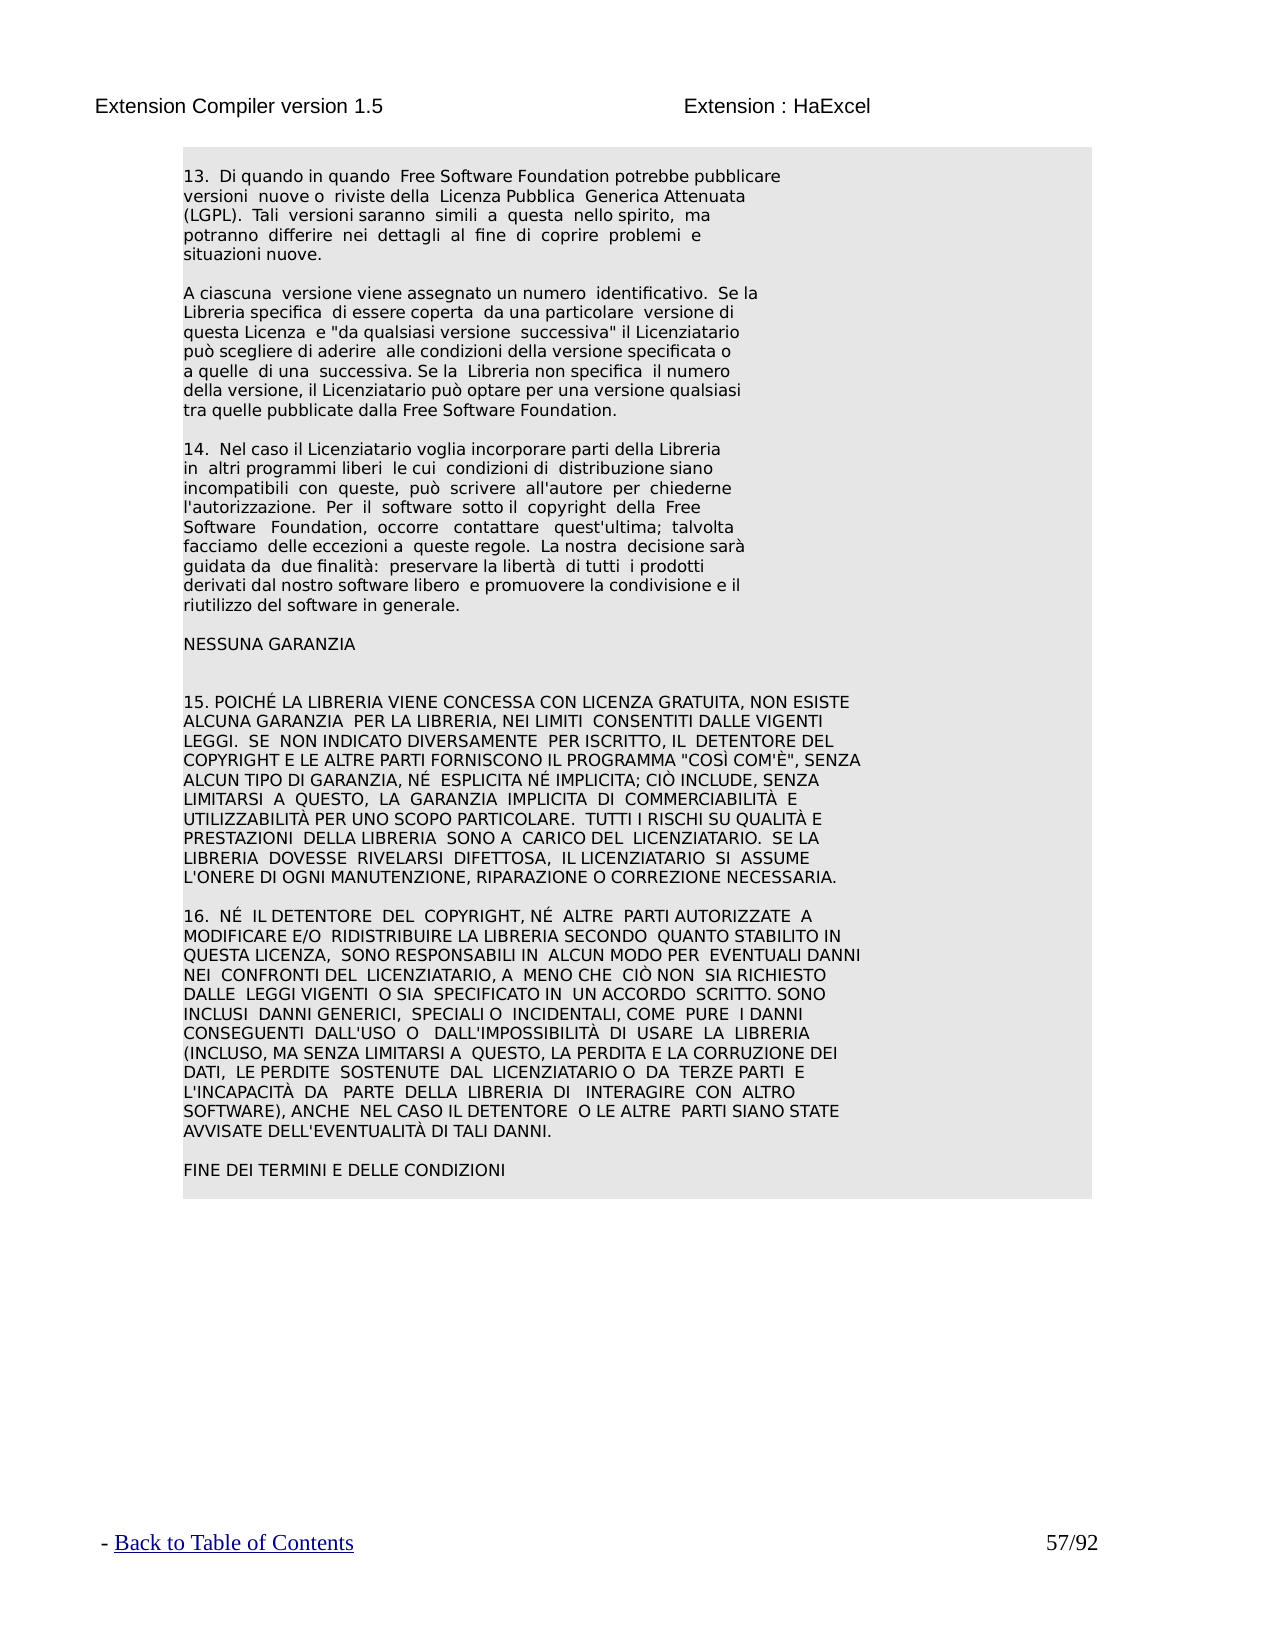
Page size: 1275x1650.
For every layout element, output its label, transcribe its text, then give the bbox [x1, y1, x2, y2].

text facciamo delle eccezioni a queste regole. La nostra decisione sarà [183, 537, 1092, 557]
text AVVISATE DELL'EVENTUALITÀ DI TALI DANNI. [183, 1121, 1092, 1141]
text L'ONERE DI OGNI MANUTENZIONE, RIPARAZIONE O CORREZIONE NECESSARIA. [183, 868, 1092, 888]
text 16. NÉ IL DETENTORE DEL COPYRIGHT, NÉ ALTRE PARTI AUTORIZZATE A [183, 907, 1092, 927]
text versioni nuove o riviste della Licenza Pubblica Generica Attenuata [183, 186, 1092, 206]
text della versione, il Licenziatario può optare per una versione qualsiasi [183, 381, 1092, 401]
text tra quelle pubblicate dalla Free Software Foundation. [183, 401, 1092, 420]
text incompatibili con queste, può scrivere all'autore per chiederne [183, 479, 1092, 498]
text 15. POICHÉ LA LIBRERIA VIENE CONCESSA CON LICENZA GRATUITA, NON ESISTE [183, 693, 1092, 712]
text LEGGI. SE NON INDICATO DIVERSAMENTE PER ISCRITTO, IL DETENTORE DEL [183, 732, 1092, 751]
text può scegliere di aderire alle condizioni della versione specificata o [183, 342, 1092, 362]
text A ciascuna versione viene assegnato un numero identificativo. Se la [183, 284, 1092, 303]
text LIMITARSI A QUESTO, LA GARANZIA IMPLICITA DI COMMERCIABILITÀ E [183, 790, 1092, 810]
text guidata da due finalità: preservare la libertà di tutti i prodotti [183, 557, 1092, 576]
text NESSUNA GARANZIA [183, 634, 1092, 654]
text Libreria specifica di essere coperta da una particolare versione di [183, 303, 1092, 323]
text FINE DEI TERMINI E DELLE CONDIZIONI [183, 1160, 1092, 1180]
text (INCLUSO, MA SENZA LIMITARSI A QUESTO, LA PERDITA E LA CORRUZIONE DEI [183, 1043, 1092, 1063]
text ALCUNA GARANZIA PER LA LIBRERIA, NEI LIMITI CONSENTITI DALLE VIGENTI [183, 712, 1092, 732]
text CONSEGUENTI DALL'USO O DALL'IMPOSSIBILITÀ DI USARE LA LIBRERIA [183, 1024, 1092, 1043]
text SOFTWARE), ANCHE NEL CASO IL DETENTORE O LE ALTRE PARTI SIANO STATE [183, 1102, 1092, 1121]
text in altri programmi liberi le cui condizioni di distribuzione siano [183, 459, 1092, 479]
text riutilizzo del software in generale. [183, 596, 1092, 615]
text Software Foundation, occorre contattare quest'ultima; talvolta [183, 518, 1092, 537]
text questa Licenza e "da qualsiasi versione successiva" il Licenziatario [183, 323, 1092, 342]
text L'INCAPACITÀ DA PARTE DELLA LIBRERIA DI INTERAGIRE CON ALTRO [183, 1082, 1092, 1102]
text UTILIZZABILITÀ PER UNO SCOPO PARTICOLARE. TUTTI I RISCHI SU QUALITÀ E [183, 810, 1092, 829]
text INCLUSI DANNI GENERICI, SPECIALI O INCIDENTALI, COME PURE I DANNI [183, 1004, 1092, 1024]
text derivati dal nostro software libero e promuovere la condivisione e il [183, 576, 1092, 596]
text NEI CONFRONTI DEL LICENZIATARIO, A MENO CHE CIÒ NON SIA RICHIESTO [183, 966, 1092, 985]
text 13. Di quando in quando Free Software Foundation potrebbe pubblicare [183, 167, 1092, 186]
text DALLE LEGGI VIGENTI O SIA SPECIFICATO IN UN ACCORDO SCRITTO. SONO [183, 985, 1092, 1004]
text ALCUN TIPO DI GARANZIA, NÉ ESPLICITA NÉ IMPLICITA; CIÒ INCLUDE, SENZA [183, 771, 1092, 790]
text PRESTAZIONI DELLA LIBRERIA SONO A CARICO DEL LICENZIATARIO. SE LA [183, 829, 1092, 849]
text l'autorizzazione. Per il software sotto il copyright della Free [183, 498, 1092, 518]
text MODIFICARE E/O RIDISTRIBUIRE LA LIBRERIA SECONDO QUANTO STABILITO IN [183, 927, 1092, 946]
text LIBRERIA DOVESSE RIVELARSI DIFETTOSA, IL LICENZIATARIO SI ASSUME [183, 849, 1092, 868]
text DATI, LE PERDITE SOSTENUTE DAL LICENZIATARIO O DA TERZE PARTI E [183, 1063, 1092, 1082]
text potranno differire nei dettagli al fine di coprire problemi e [183, 225, 1092, 245]
text QUESTA LICENZA, SONO RESPONSABILI IN ALCUN MODO PER EVENTUALI DANNI [183, 946, 1092, 966]
text (LGPL). Tali versioni saranno simili a questa nello spirito, ma [183, 206, 1092, 225]
text 14. Nel caso il Licenziatario voglia incorporare parti della Libreria [183, 440, 1092, 459]
text a quelle di una successiva. Se la Libreria non specifica il numero [183, 362, 1092, 381]
text situazioni nuove. [183, 245, 1092, 264]
text COPYRIGHT E LE ALTRE PARTI FORNISCONO IL PROGRAMMA "COSÌ COM'È", SENZA [183, 751, 1092, 771]
